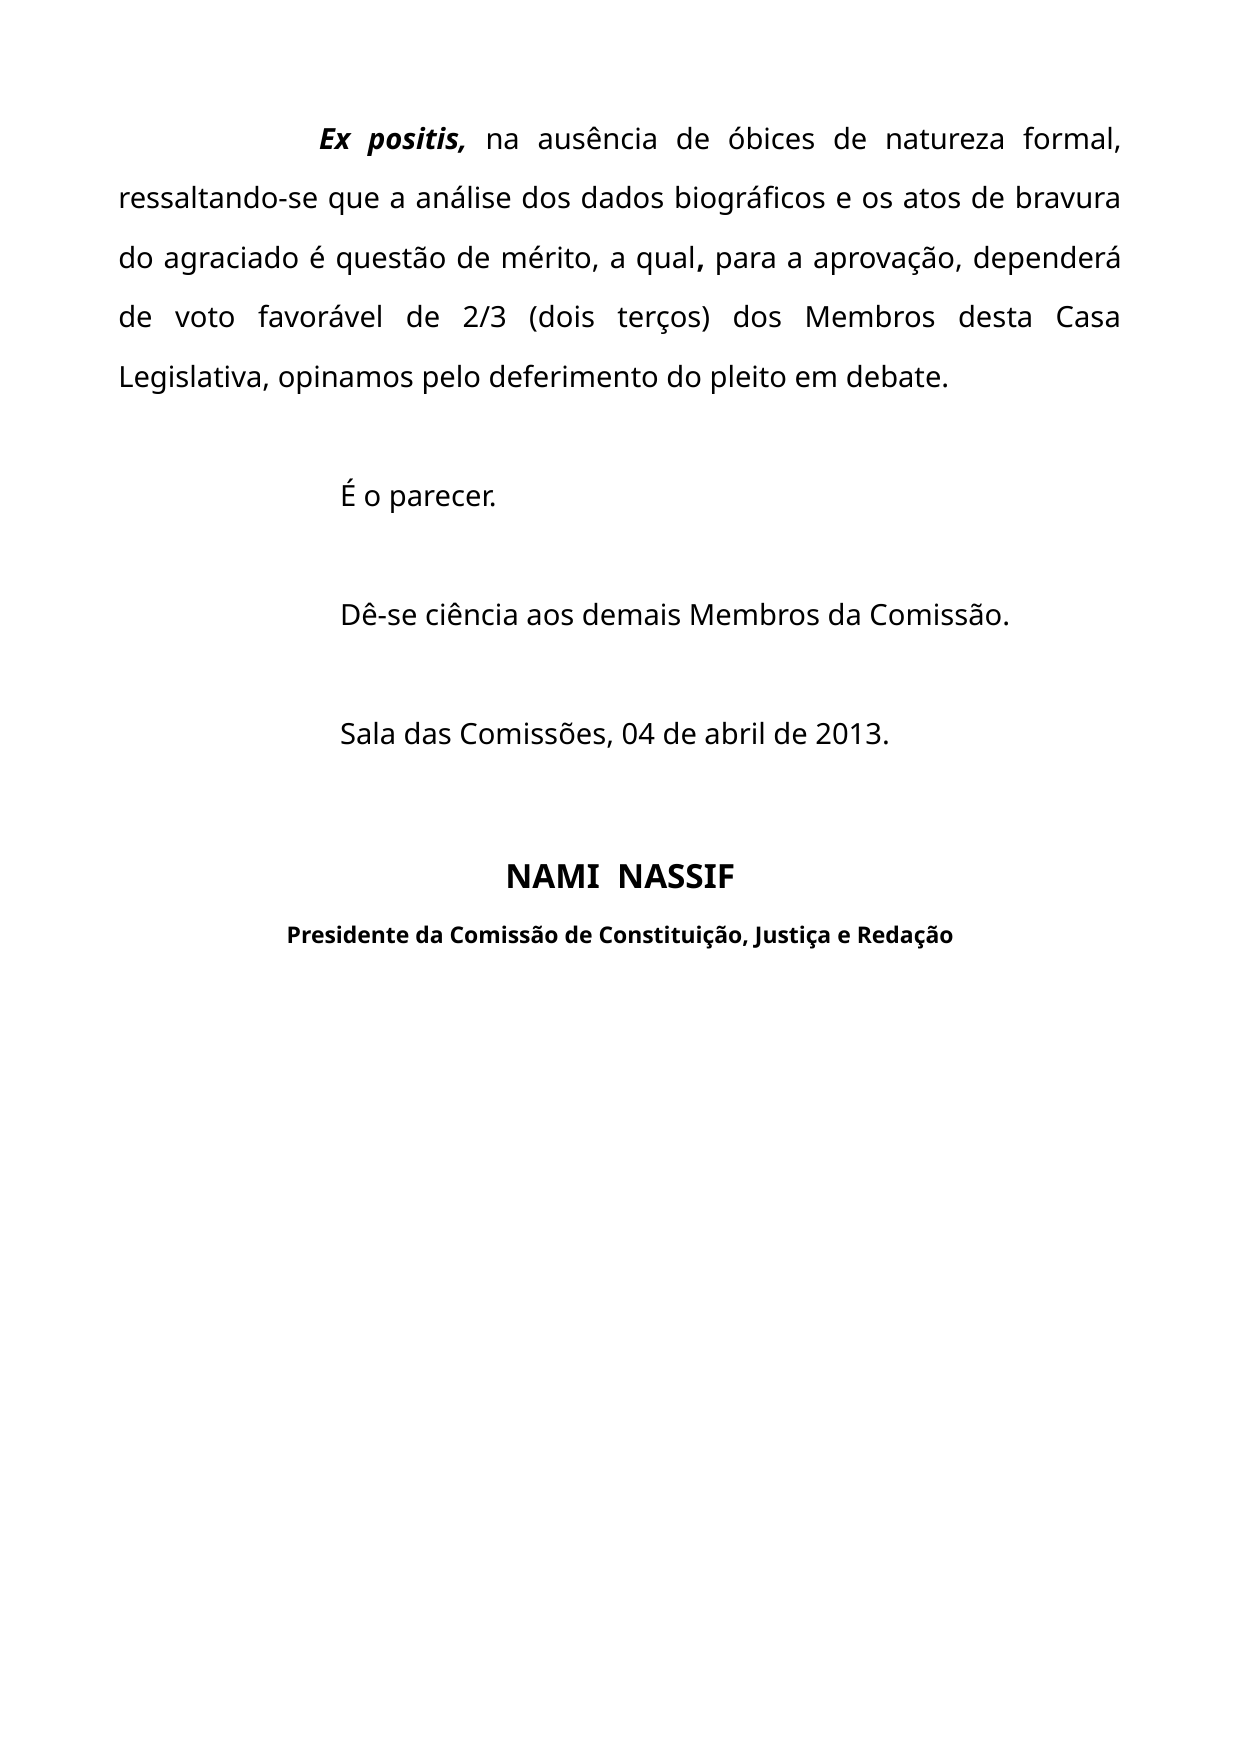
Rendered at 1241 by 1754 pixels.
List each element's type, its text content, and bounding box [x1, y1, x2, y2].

text NAMI NASSIF [118, 853, 1122, 898]
text Sala das Comissões, 04 de abril de 2013. [118, 713, 1122, 753]
text É o parecer. [118, 475, 1122, 515]
text Dê-se ciência aos demais Membros da Comissão. [118, 594, 1122, 634]
text Presidente da Comissão de Constituição, Justiça e Redação [118, 919, 1122, 950]
text Ex positis, na ausência de óbices de natureza formal, ressaltando-se que a análise dos dados biográficos e os atos de bravura do agraciado é questão de mérito, a qual, para a aprovação, dependerá de voto favorável de 2/3 (dois terços) dos Membros desta Casa Legislativa, opinamos pelo deferimento do pleito em debate. [118, 118, 1122, 396]
